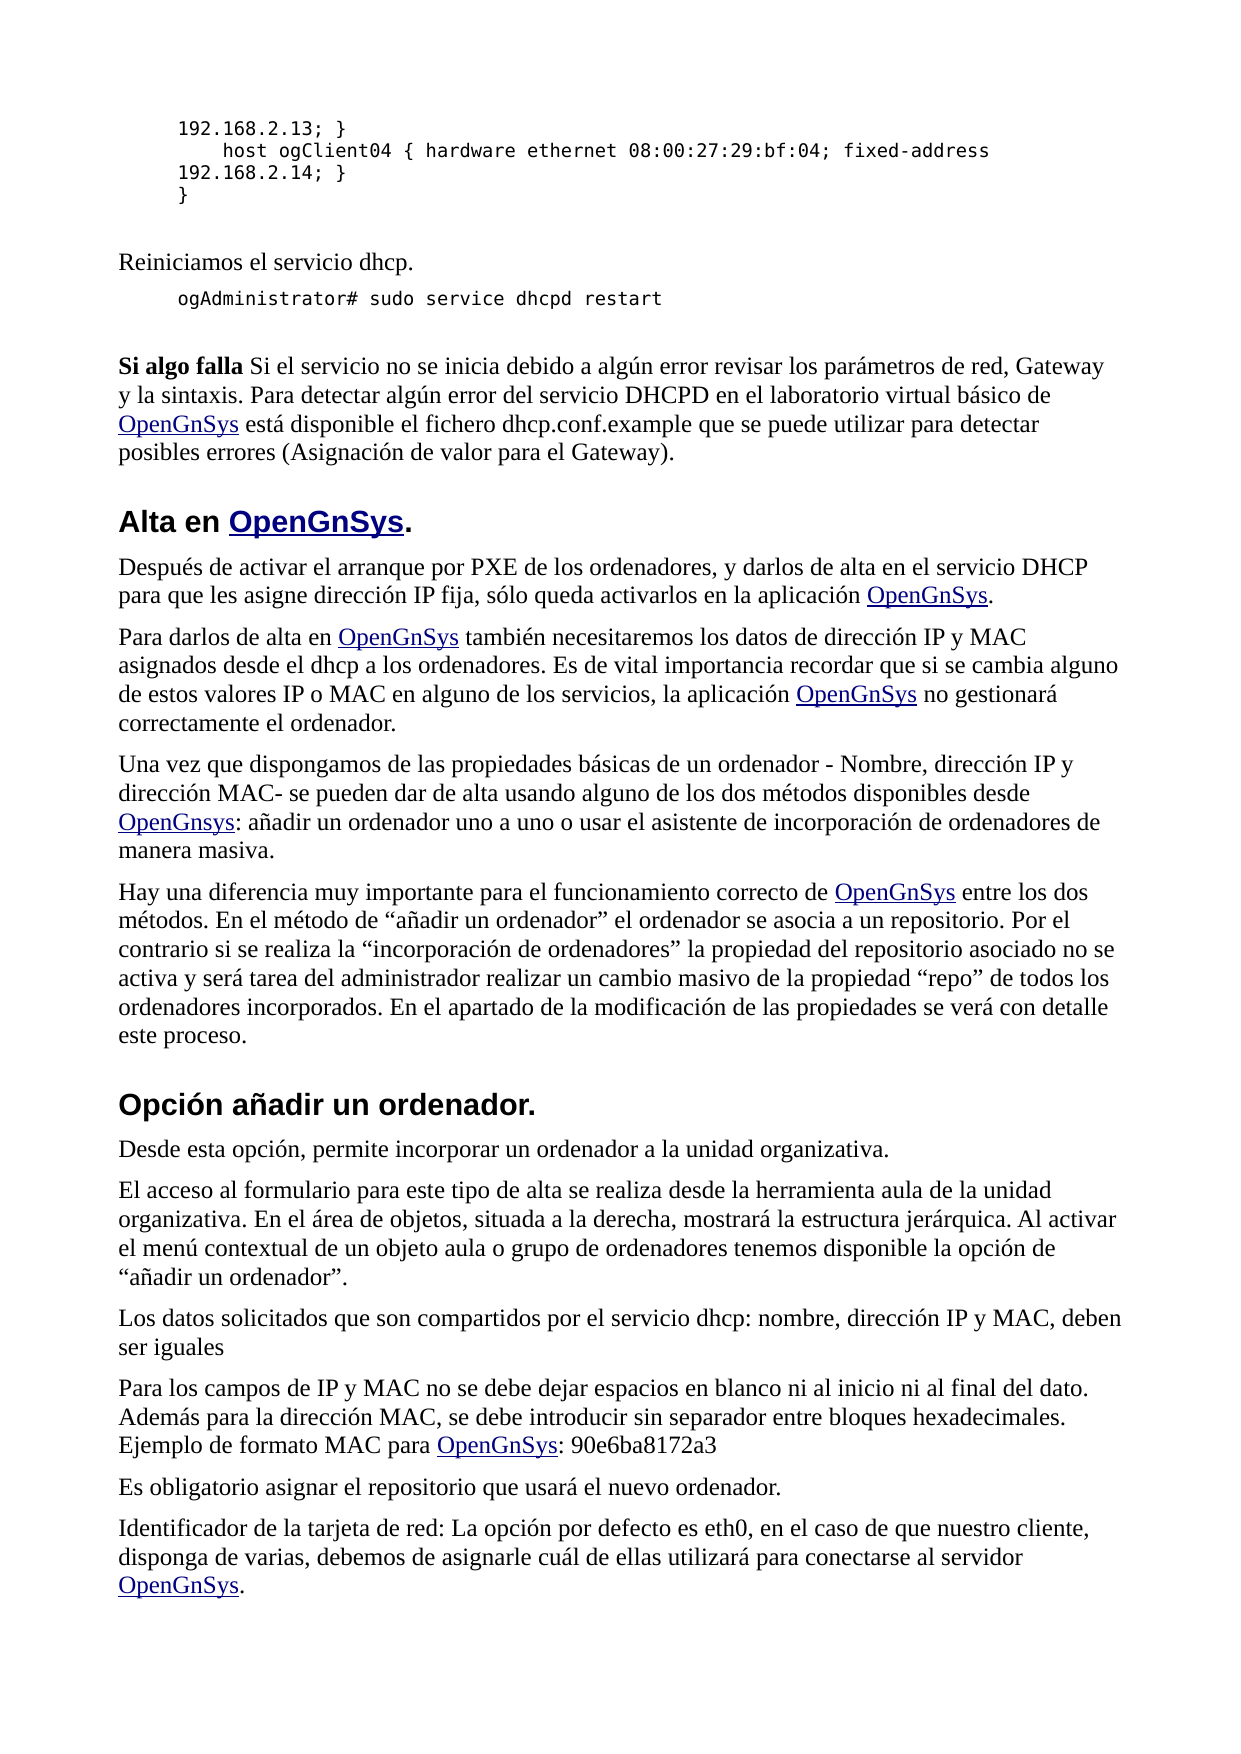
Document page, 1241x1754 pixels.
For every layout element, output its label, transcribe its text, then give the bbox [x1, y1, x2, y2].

subtitle Alta en OpenGnSys. [118, 504, 1122, 539]
text Es obligatorio asignar el repositorio que usará el nuevo ordenador. [118, 1472, 1122, 1501]
text Los datos solicitados que son compartidos por el servicio dhcp: nombre, dirección IP y MAC, deben ser iguales [118, 1303, 1122, 1361]
subtitle Opción añadir un ordenador. [118, 1087, 1122, 1122]
text ogAdministrator# sudo service dhcpd restart [177, 288, 1063, 310]
text Una vez que dispongamos de las propiedades básicas de un ordenador - Nombre, dirección IP y dirección MAC- se pueden dar de alta usando alguno de los dos métodos disponibles desde OpenGnsys: añadir un ordenador uno a uno o usar el asistente de incorporación de ordenadores de manera masiva. [118, 749, 1122, 864]
text Después de activar el arranque por PXE de los ordenadores, y darlos de alta en el servicio DHCP para que les asigne dirección IP fija, sólo queda activarlos en la aplicación OpenGnSys. [118, 552, 1122, 609]
text 192.168.2.13; } host ogClient04 { hardware ethernet 08:00:27:29:bf:04; fixed-address 192.168.2.14; } } [177, 118, 1063, 206]
text Desde esta opción, permite incorporar un ordenador a la unidad organizativa. [118, 1134, 1122, 1163]
text Si algo falla Si el servicio no se inicia debido a algún error revisar los parámetros de red, Gateway y la sintaxis. Para detectar algún error del servicio DHCPD en el laboratorio virtual básico de OpenGnSys está disponible el fichero dhcp.conf.example que se puede utilizar para detectar posibles errores (Asignación de valor para el Gateway). [118, 351, 1122, 466]
text Para darlos de alta en OpenGnSys también necesitaremos los datos de dirección IP y MAC asignados desde el dhcp a los ordenadores. Es de vital importancia recordar que si se cambia alguno de estos valores IP o MAC en alguno de los servicios, la aplicación OpenGnSys no gestionará correctamente el ordenador. [118, 622, 1122, 737]
text Identificador de la tarjeta de red: La opción por defecto es eth0, en el caso de que nuestro cliente, disponga de varias, debemos de asignarle cuál de ellas utilizará para conectarse al servidor OpenGnSys. [118, 1513, 1122, 1599]
text Reiniciamos el servicio dhcp. [118, 247, 1122, 276]
text Hay una diferencia muy importante para el funcionamiento correcto de OpenGnSys entre los dos métodos. En el método de “añadir un ordenador” el ordenador se asocia a un repositorio. Por el contrario si se realiza la “incorporación de ordenadores” la propiedad del repositorio asociado no se activa y será tarea del administrador realizar un cambio masivo de la propiedad “repo” de todos los ordenadores incorporados. En el apartado de la modificación de las propiedades se verá con detalle este proceso. [118, 877, 1122, 1049]
text Para los campos de IP y MAC no se debe dejar espacios en blanco ni al inicio ni al final del dato. Además para la dirección MAC, se debe introducir sin separador entre bloques hexadecimales. Ejemplo de formato MAC para OpenGnSys: 90e6ba8172a3 [118, 1373, 1122, 1459]
text El acceso al formulario para este tipo de alta se realiza desde la herramienta aula de la unidad organizativa. En el área de objetos, situada a la derecha, mostrará la estructura jerárquica. Al activar el menú contextual de un objeto aula o grupo de ordenadores tenemos disponible la opción de “añadir un ordenador”. [118, 1176, 1122, 1291]
